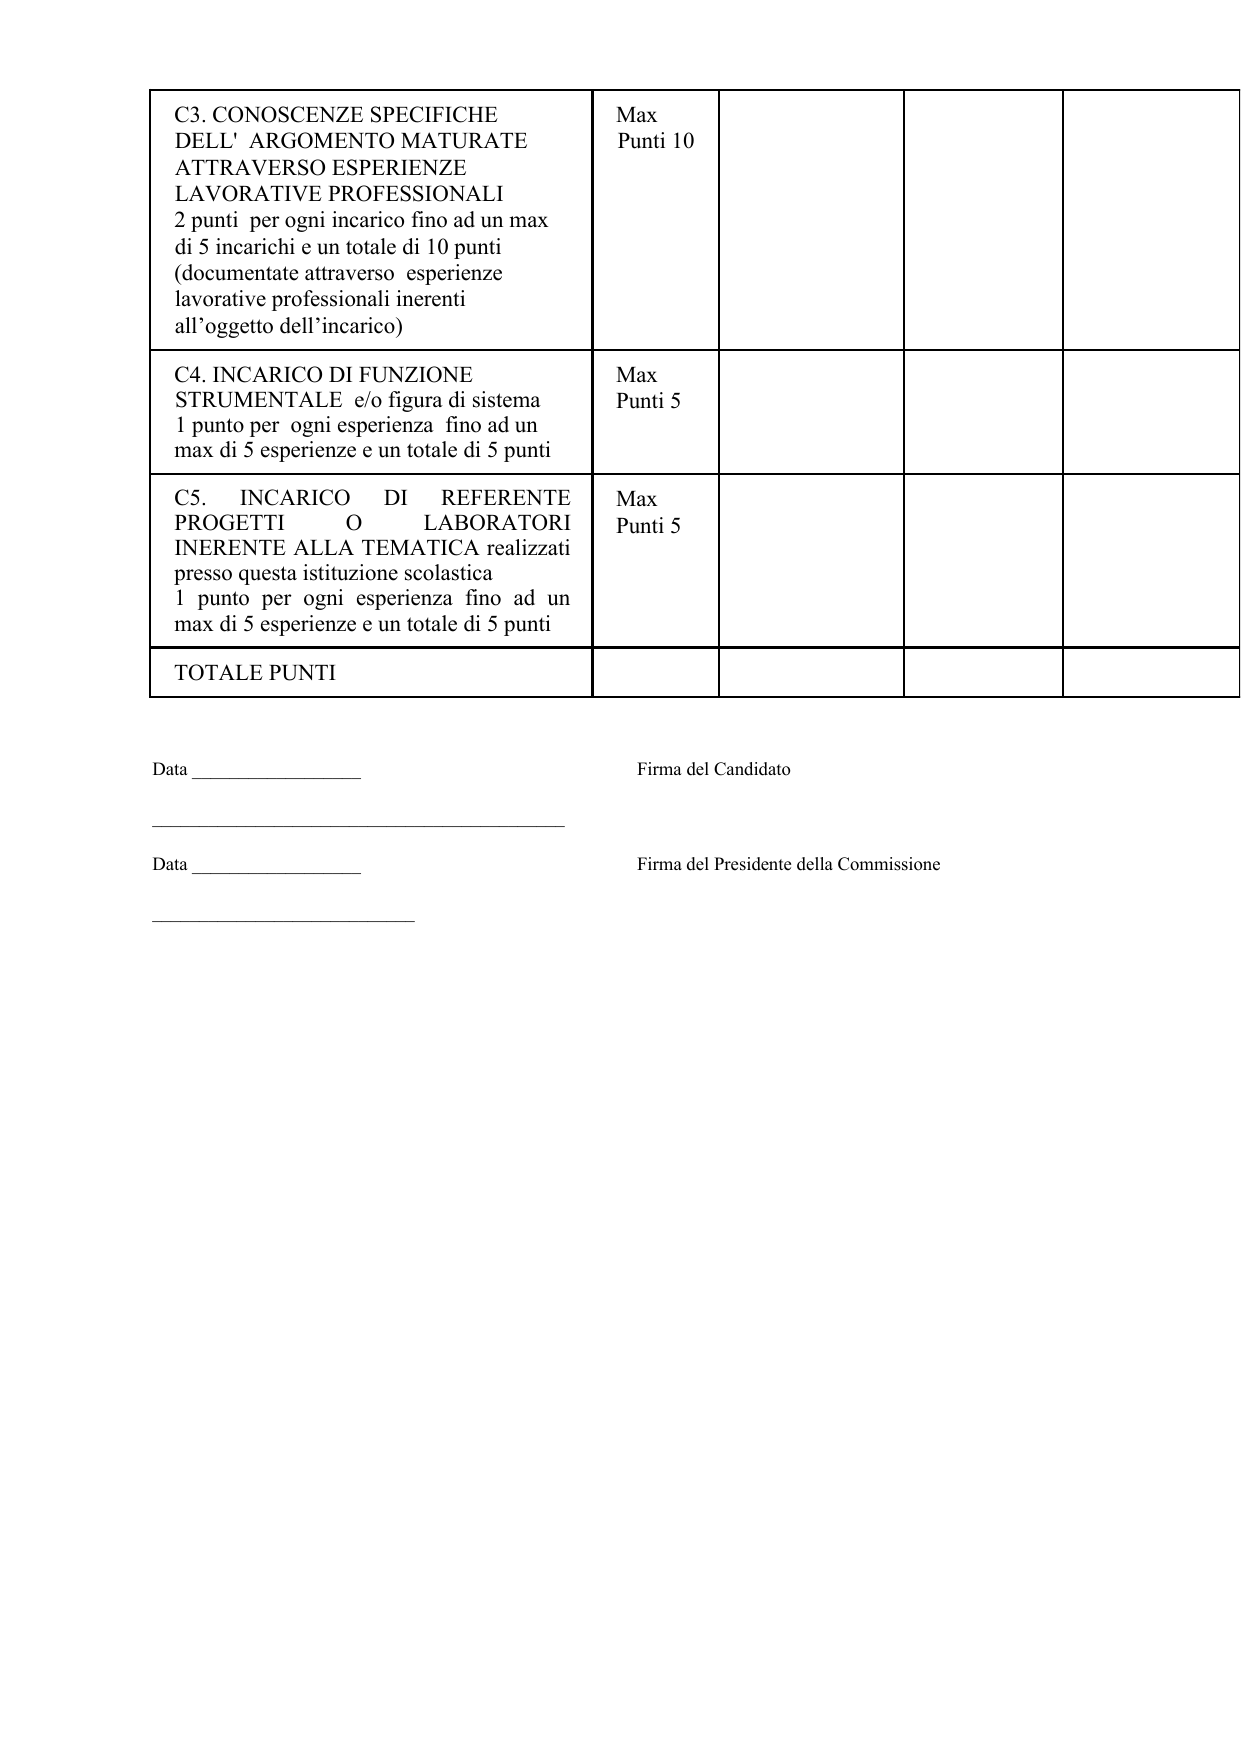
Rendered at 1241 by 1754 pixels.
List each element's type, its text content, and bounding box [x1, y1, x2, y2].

table_cell [720, 351, 903, 473]
table_cell Max Punti 5 [594, 475, 718, 646]
table_cell TOTALE PUNTI [151, 649, 591, 696]
table_cell [594, 649, 718, 696]
table_cell [720, 475, 903, 646]
table_cell Max Punti 5 [594, 351, 718, 473]
table_cell [1064, 649, 1239, 696]
table_cell [1064, 351, 1239, 473]
table_cell C4. INCARICO DI FUNZIONE STRUMENTALE e/o figura di sistema 1 punto per ogni esperienza fino ad un max di 5 esperienze e un totale di 5 punti [151, 351, 591, 473]
text Data __________________ Firma del Candidato ____________________________________________ [152, 758, 1160, 827]
text Data __________________ Firma del Presidente della Commissione ____________________________ [152, 853, 1160, 922]
table_cell [905, 351, 1062, 473]
table_cell C5. INCARICO DI REFERENTE PROGETTI O LABORATORI INERENTE ALLA TEMATICA realizzati presso questa istituzione scolastica 1 punto per ogni esperienza fino ad un max di 5 esperienze e un totale di 5 punti [151, 475, 591, 646]
table_cell C3. CONOSCENZE SPECIFICHE DELL' ARGOMENTO MATURATE ATTRAVERSO ESPERIENZE LAVORATIVE PROFESSIONALI 2 punti per ogni incarico fino ad un max di 5 incarichi e un totale di 10 punti (documentate attraverso esperienze lavorative professionali inerenti all’oggetto dell’incarico) [151, 91, 591, 349]
table_cell [905, 475, 1062, 646]
table_cell [905, 649, 1062, 696]
table_cell [720, 649, 903, 696]
table_cell [1064, 475, 1239, 646]
table_cell Max Punti 10 [594, 91, 718, 349]
table_cell [720, 91, 903, 349]
table_cell [1064, 91, 1239, 349]
table_cell [905, 91, 1062, 349]
